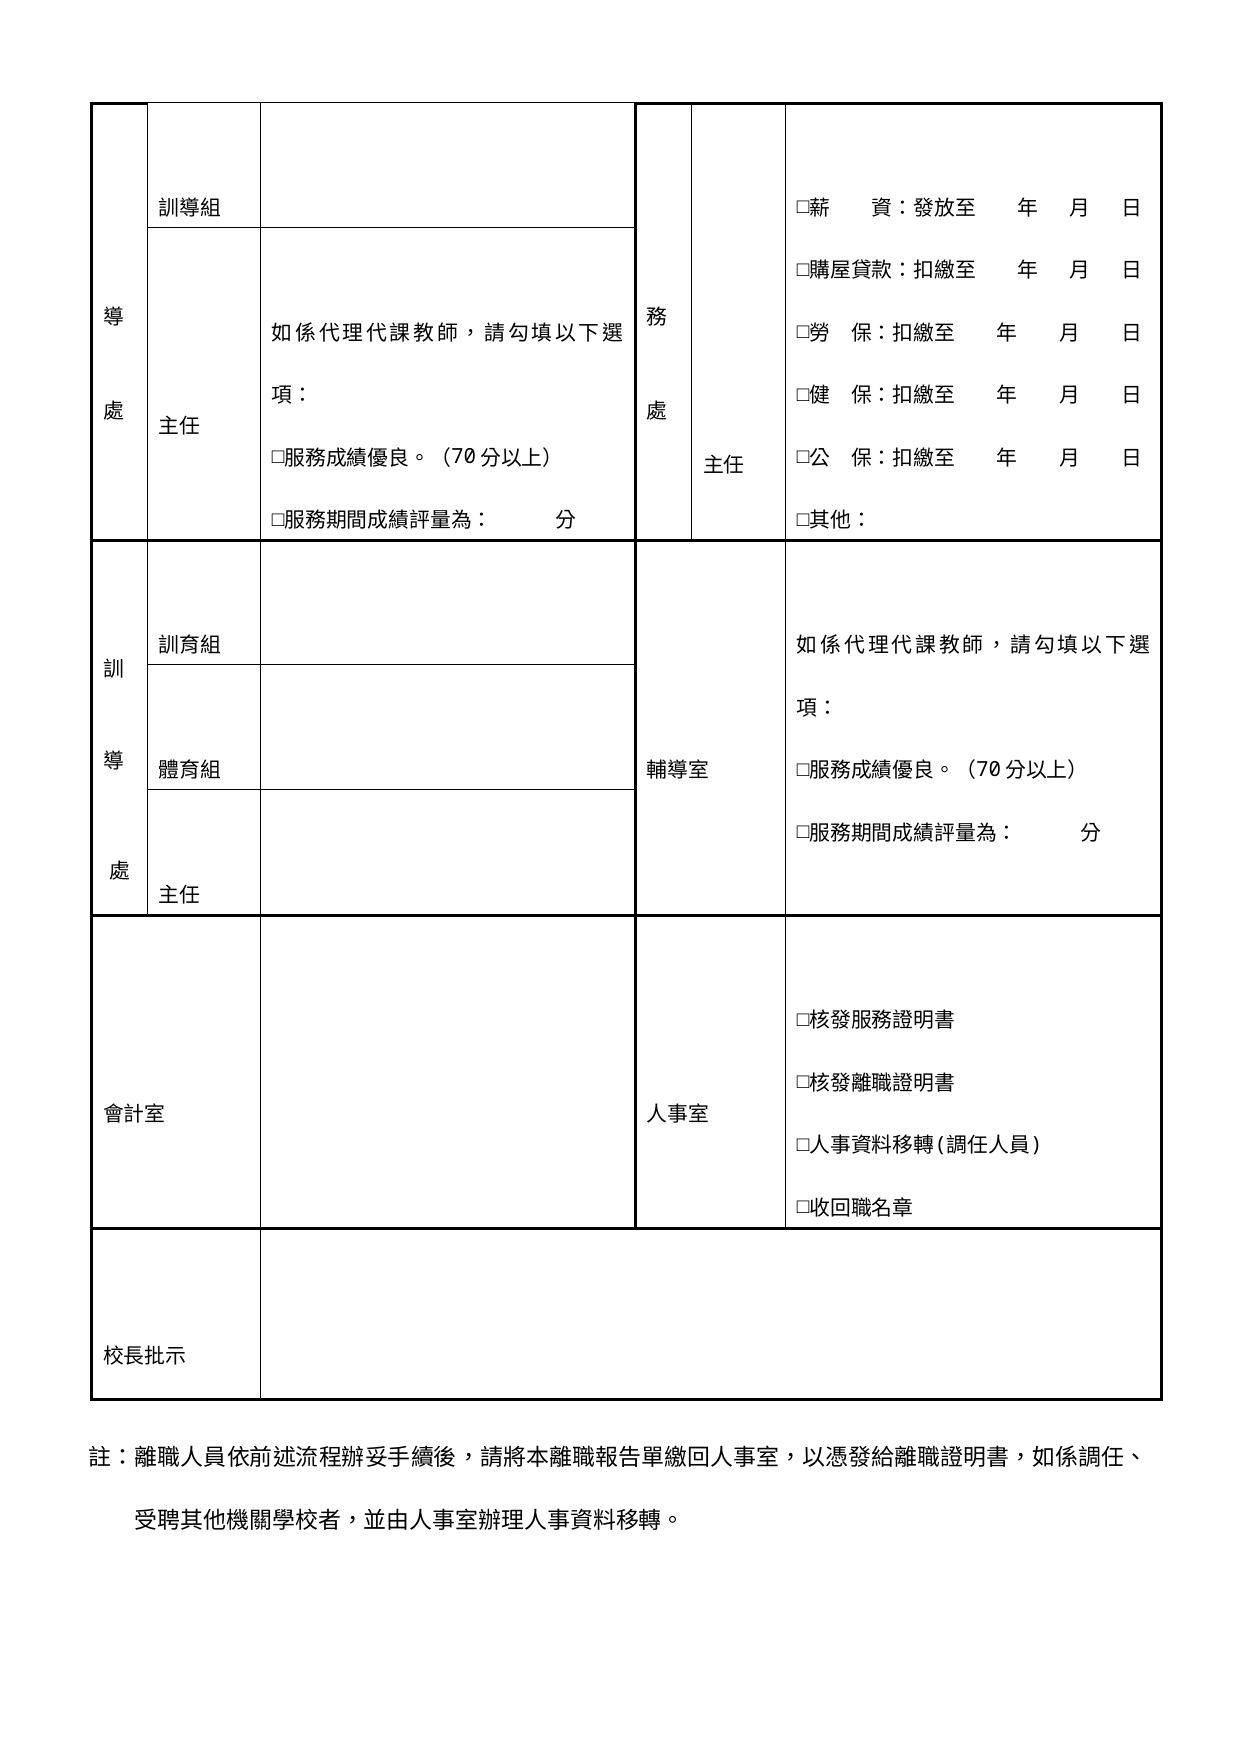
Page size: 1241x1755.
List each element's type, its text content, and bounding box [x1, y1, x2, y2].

table_cell □核發服務證明書 □核發離職證明書 □人事資料移轉(調任人員) □收回職名章 [786, 917, 1160, 1227]
table_cell 主任 [148, 228, 260, 539]
table_cell 體育組 [148, 665, 260, 789]
table_cell 校長批示 [93, 1230, 260, 1398]
table_cell 訓育組 [148, 542, 260, 664]
table_cell 訓導組 [148, 103, 260, 227]
table_cell 導 處 [93, 105, 147, 539]
table_cell [261, 542, 634, 664]
table_cell [261, 665, 634, 789]
table_cell 輔導室 [637, 542, 785, 914]
table_cell 會計室 [93, 917, 260, 1227]
table_cell 人事室 [637, 917, 785, 1227]
table_cell 主任 [692, 105, 785, 539]
table_cell 主任 [148, 790, 260, 914]
table_cell 訓 導 處 [93, 542, 147, 914]
table_cell [261, 1230, 1160, 1398]
text 註：離職人員依前述流程辦妥手續後，請將本離職報告單繳回人事室，以憑發給離職證明書，如係調任、受聘其他機關學校者，並由人事室辦理人事資料移轉。 [89, 1414, 1152, 1539]
table_cell [261, 103, 634, 227]
table_cell 如係代理代課教師，請勾填以下選項： □服務成績優良。（70分以上） □服務期間成績評量為： 分 [786, 542, 1160, 914]
table_cell 務 處 [637, 105, 691, 539]
table_cell [261, 917, 634, 1227]
table_cell 如係代理代課教師，請勾填以下選項： □服務成績優良。（70分以上） □服務期間成績評量為： 分 [261, 228, 634, 539]
table_cell □薪 資：發放至 年 月 日 □購屋貸款：扣繳至 年 月 日 □勞 保：扣繳至 年 月 日 □健 保：扣繳至 年 月 日 □公 保：扣繳至 年 月 日 □其他： [786, 105, 1160, 539]
table_cell [261, 790, 634, 914]
